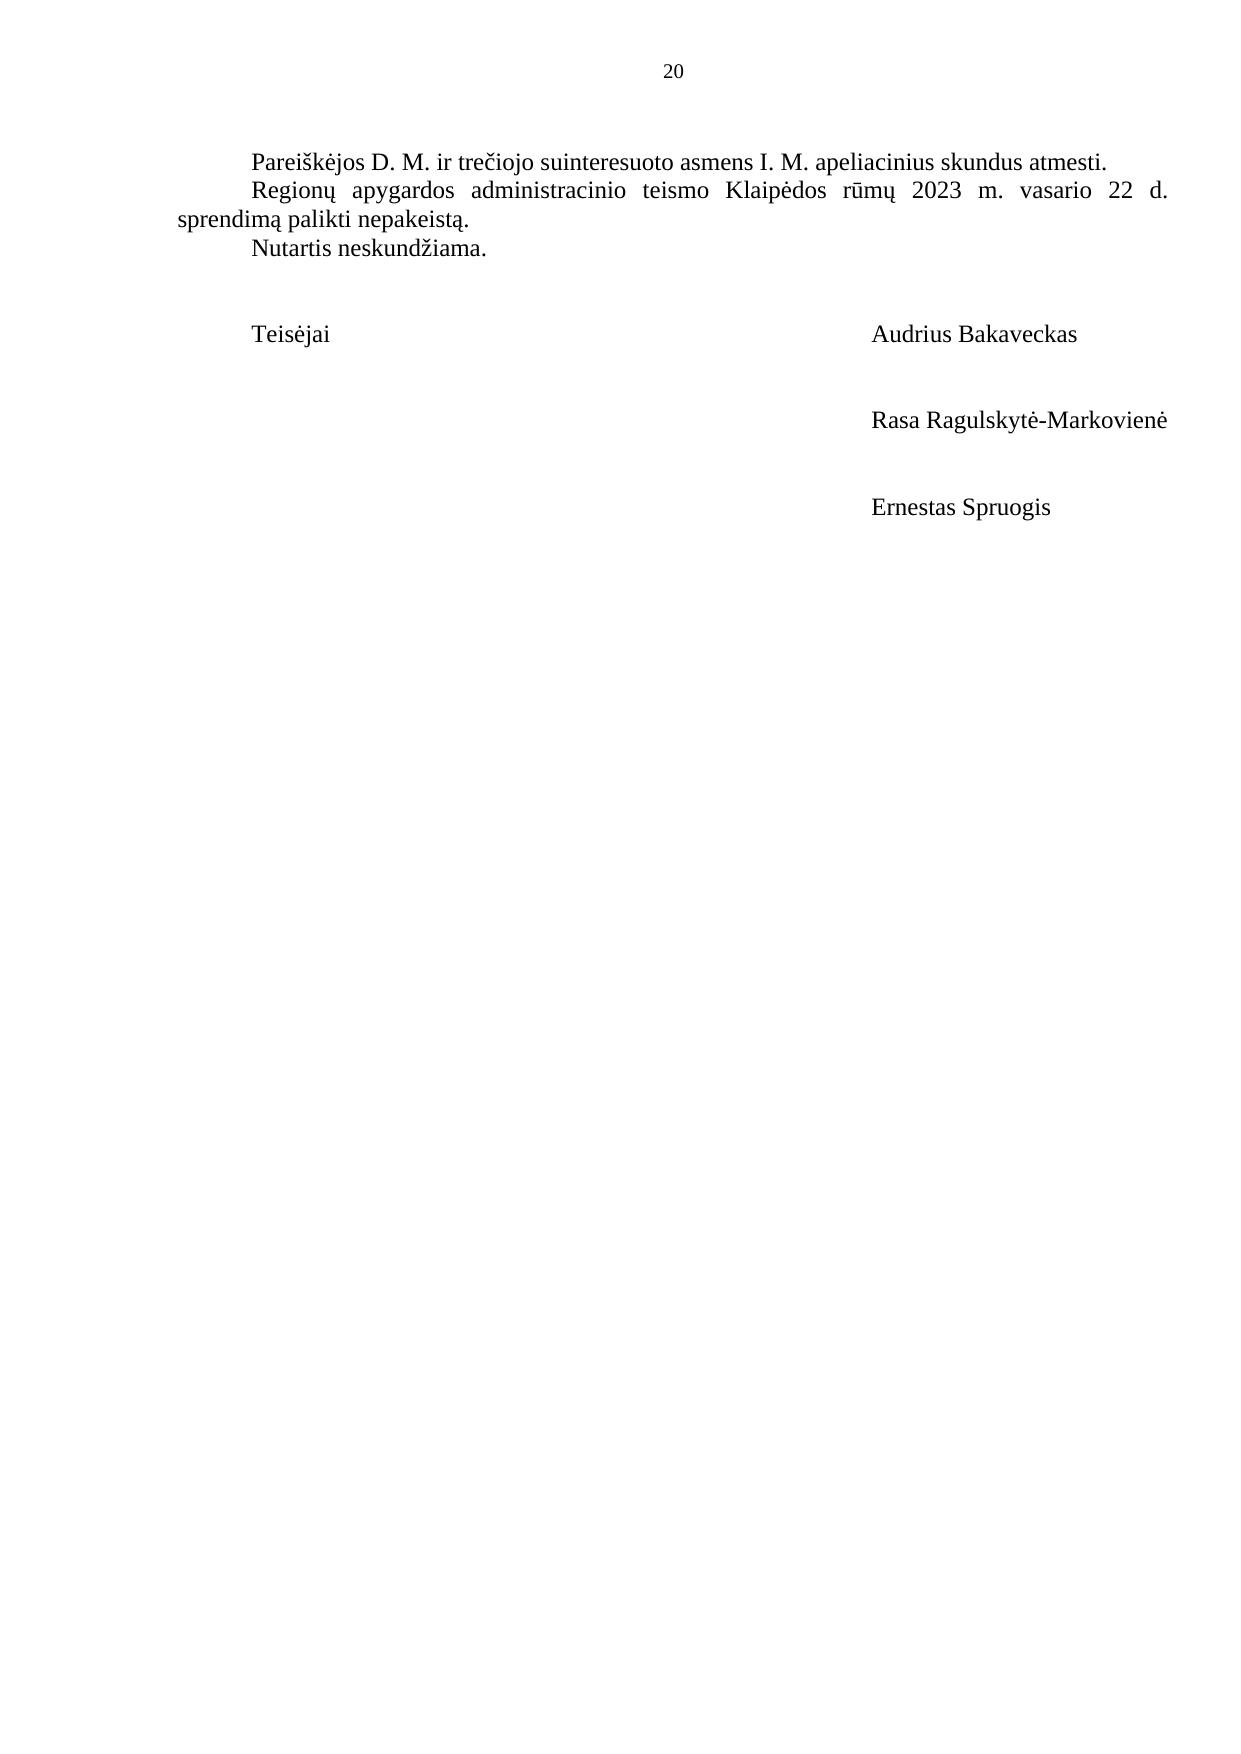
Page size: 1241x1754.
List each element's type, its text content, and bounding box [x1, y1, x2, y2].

text Regionų apygardos administracinio teismo Klaipėdos rūmų 2023 m. vasario 22 d. sprendimą palikti nepakeistą. [177, 176, 1169, 233]
text Ernestas Spruogis [177, 492, 1169, 521]
text Rasa Ragulskytė-Markovienė [177, 406, 1169, 434]
text Nutartis neskundžiama. [177, 233, 1169, 262]
text Pareiškėjos D. M. ir trečiojo suinteresuoto asmens I. M. apeliacinius skundus atmesti. [177, 147, 1169, 176]
text Teisėjai Audrius Bakaveckas [177, 319, 1169, 348]
